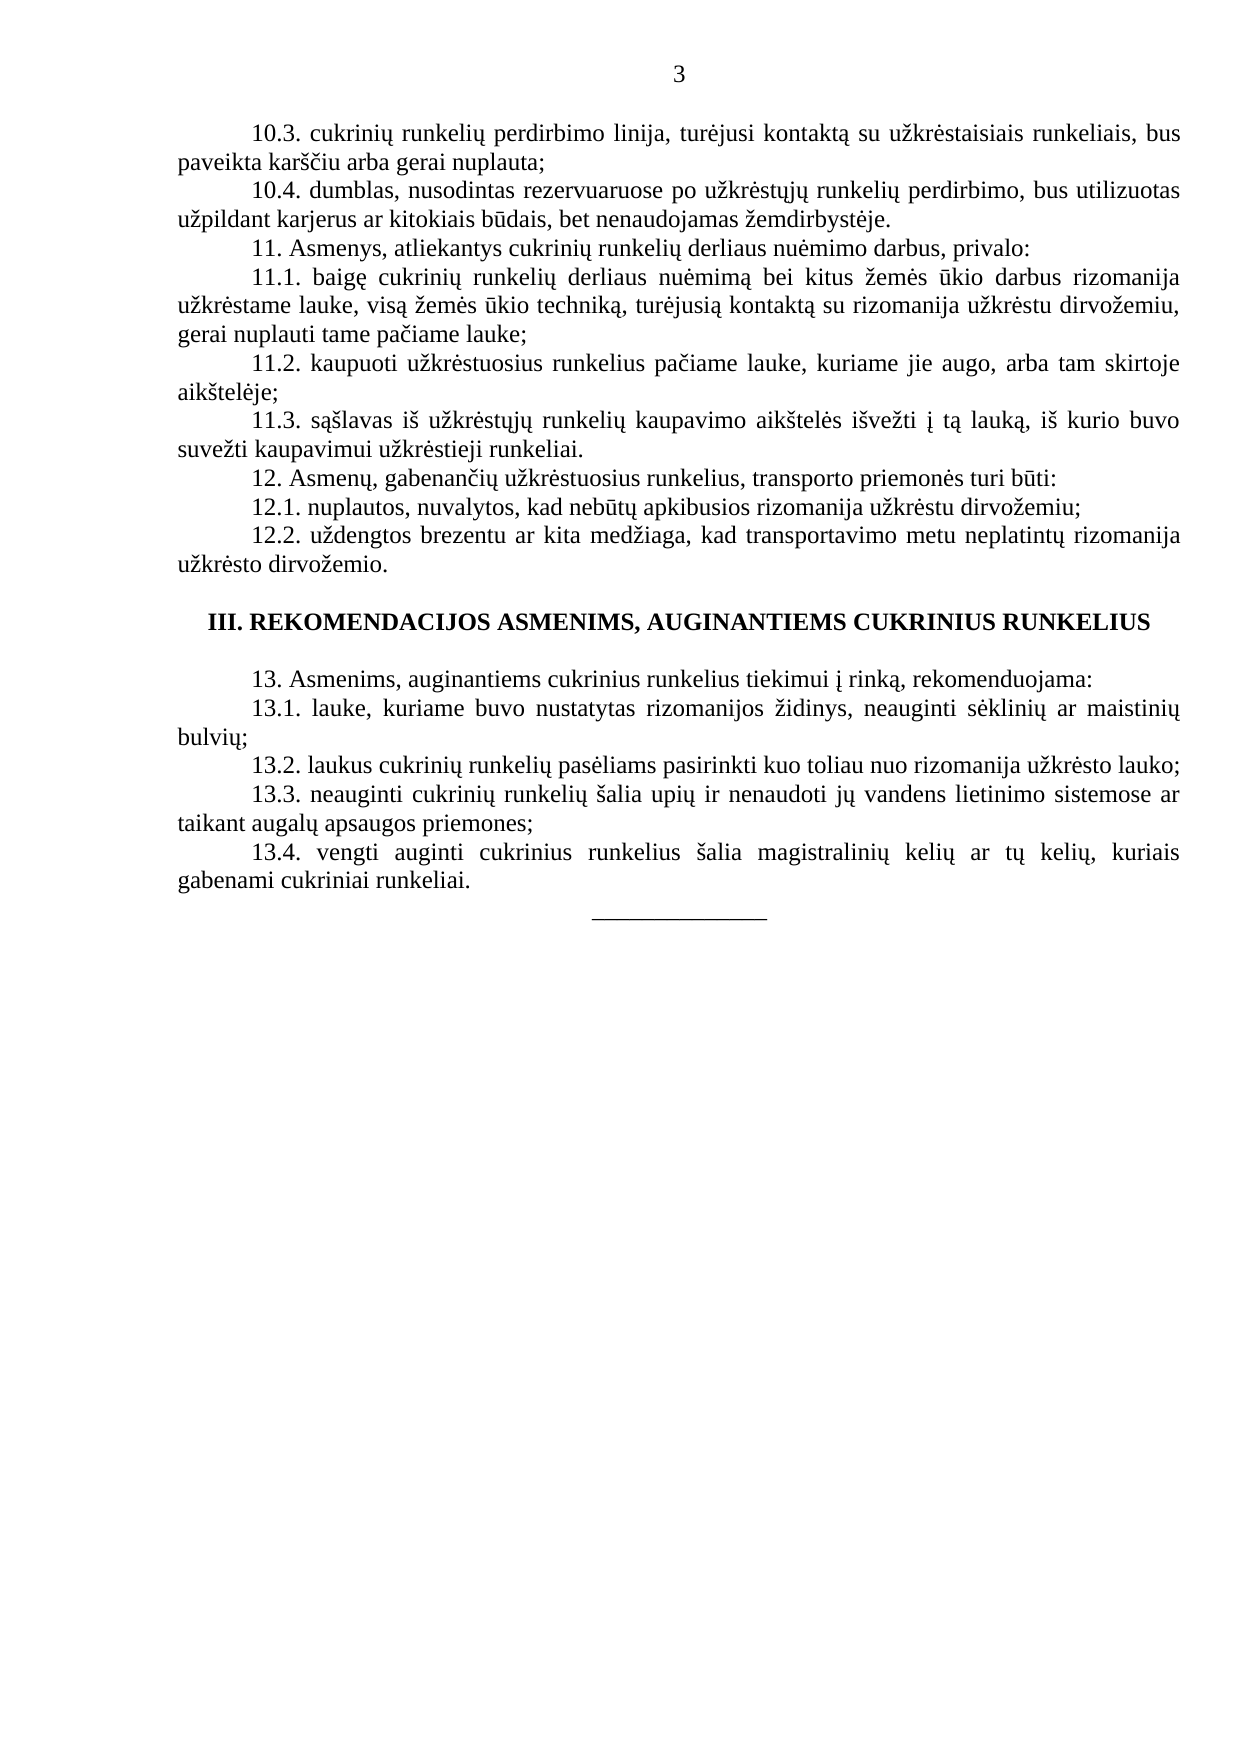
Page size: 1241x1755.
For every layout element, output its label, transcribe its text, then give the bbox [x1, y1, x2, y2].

text 13.4. vengti auginti cukrinius runkelius šalia magistralinių kelių ar tų kelių, kuriais gabenami cukriniai runkeliai. [177, 837, 1181, 894]
text 11.2. kaupuoti užkrėstuosius runkelius pačiame lauke, kuriame jie augo, arba tam skirtoje aikštelėje; [177, 348, 1181, 406]
text 12. Asmenų, gabenančių užkrėstuosius runkelius, transporto priemonės turi būti: [177, 463, 1181, 492]
text 13.2. laukus cukrinių runkelių pasėliams pasirinkti kuo toliau nuo rizomanija užkrėsto lauko; [177, 751, 1181, 779]
text III. rekomendacijos asmenims, auginantiems cukrinius runkelius [177, 607, 1181, 636]
text 11. Asmenys, atliekantys cukrinių runkelių derliaus nuėmimo darbus, privalo: [177, 233, 1181, 262]
text 10.3. cukrinių runkelių perdirbimo linija, turėjusi kontaktą su užkrėstaisiais runkeliais, bus paveikta karščiu arba gerai nuplauta; [177, 118, 1181, 176]
text 12.1. nuplautos, nuvalytos, kad nebūtų apkibusios rizomanija užkrėstu dirvožemiu; [177, 492, 1181, 521]
text 13. Asmenims, auginantiems cukrinius runkelius tiekimui į rinką, rekomenduojama: [177, 664, 1181, 693]
text 11.3. sąšlavas iš užkrėstųjų runkelių kaupavimo aikštelės išvežti į tą lauką, iš kurio buvo suvežti kaupavimui užkrėstieji runkeliai. [177, 406, 1181, 463]
text 10.4. dumblas, nusodintas rezervuaruose po užkrėstųjų runkelių perdirbimo, bus utilizuotas užpildant karjerus ar kitokiais būdais, bet nenaudojamas žemdirbystėje. [177, 176, 1181, 233]
text 12.2. uždengtos brezentu ar kita medžiaga, kad transportavimo metu neplatintų rizomanija užkrėsto dirvožemio. [177, 521, 1181, 578]
text 13.3. neauginti cukrinių runkelių šalia upių ir nenaudoti jų vandens lietinimo sistemose ar taikant augalų apsaugos priemones; [177, 779, 1181, 837]
text 11.1. baigę cukrinių runkelių derliaus nuėmimą bei kitus žemės ūkio darbus rizomanija užkrėstame lauke, visą žemės ūkio techniką, turėjusią kontaktą su rizomanija užkrėstu dirvožemiu, gerai nuplauti tame pačiame lauke; [177, 262, 1181, 348]
text ______________ [177, 894, 1181, 923]
text 13.1. lauke, kuriame buvo nustatytas rizomanijos židinys, neauginti sėklinių ar maistinių bulvių; [177, 693, 1181, 751]
